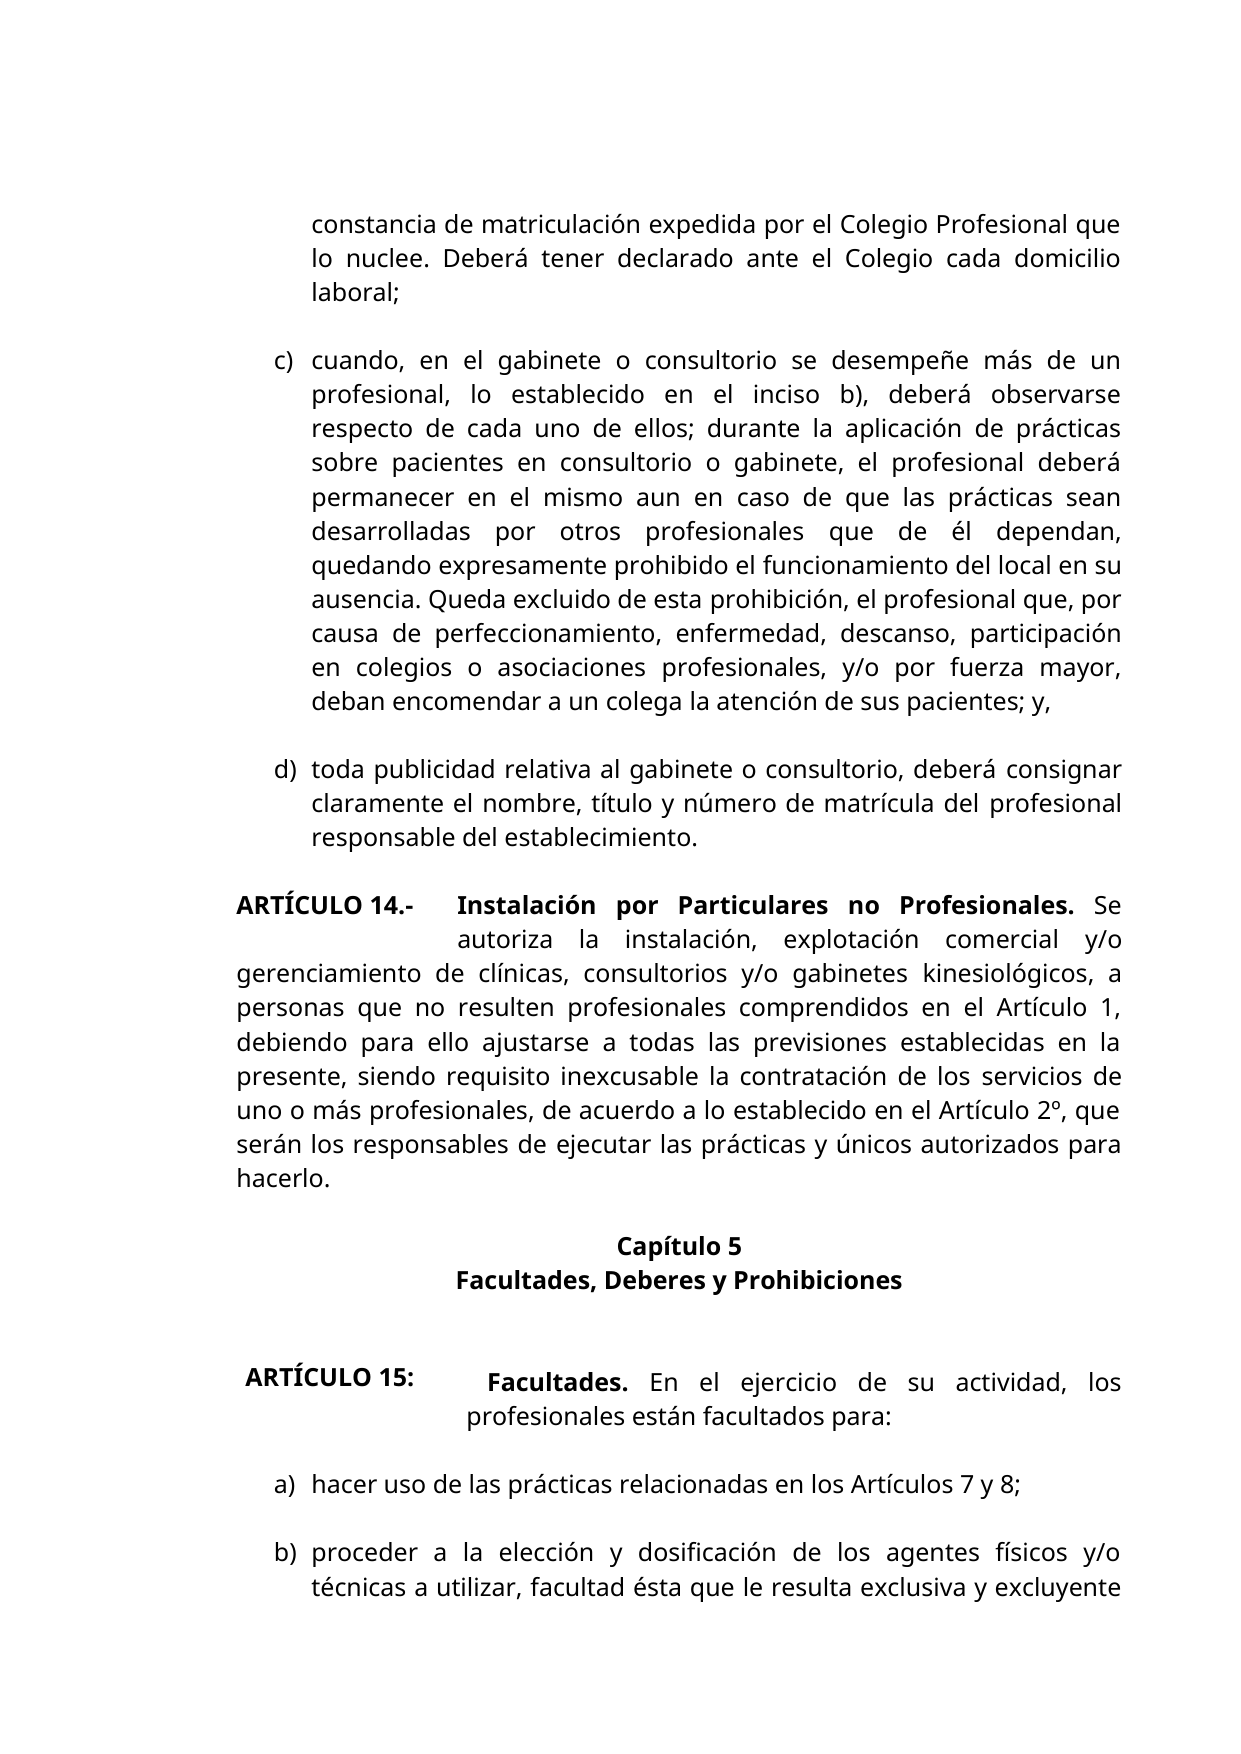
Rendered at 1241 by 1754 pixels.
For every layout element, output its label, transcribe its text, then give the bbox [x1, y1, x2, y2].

list constancia de matriculación expedida por el Colegio Profesional que lo nuclee. Deberá tener declarado ante el Colegio cada domicilio laboral; [274, 207, 1122, 309]
list proceder a la elección y dosificación de los agentes físicos y/o técnicas a utilizar, facultad ésta que le resulta exclusiva y excluyente [274, 1535, 1122, 1603]
list hacer uso de las prácticas relacionadas en los Artículos 7 y 8; [274, 1467, 1122, 1501]
text ARTÍCULO 15: [245, 1359, 452, 1393]
list cuando, en el gabinete o consultorio se desempeñe más de un profesional, lo establecido en el inciso b), deberá observarse respecto de cada uno de ellos; durante la aplicación de prácticas sobre pacientes en consultorio o gabinete, el profesional deberá permanecer en el mismo aun en caso de que las prácticas sean desarrolladas por otros profesionales que de él dependan, quedando expresamente prohibido el funcionamiento del local en su ausencia. Queda excluido de esta prohibición, el profesional que, por causa de perfeccionamiento, enfermedad, descanso, participación en colegios o asociaciones profesionales, y/o por fuerza mayor, deban encomendar a un colega la atención de sus pacientes; y, [274, 343, 1122, 718]
text Instalación por Particulares no Profesionales. Se autoriza la instalación, explotación comercial y/o gerenciamiento de clínicas, consultorios y/o gabinetes kinesiológicos, a personas que no resulten profesionales comprendidos en el Artículo 1, debiendo para ello ajustarse a todas las previsiones establecidas en la presente, siendo requisito inexcusable la contratación de los servicios de uno o más profesionales, de acuerdo a lo establecido en el Artículo 2º, que serán los responsables de ejecutar las prácticas y únicos autorizados para hacerlo. [236, 888, 1122, 1194]
list toda publicidad relativa al gabinete o consultorio, deberá consignar claramente el nombre, título y número de matrícula del profesional responsable del establecimiento. [274, 752, 1122, 854]
text Facultades, Deberes y Prohibiciones [236, 1263, 1122, 1297]
text Facultades. En el ejercicio de su actividad, los profesionales están facultados para: [236, 1365, 1122, 1433]
text Capítulo 5 [236, 1228, 1122, 1263]
table_header ARTÍCULO 14.- [236, 888, 457, 938]
